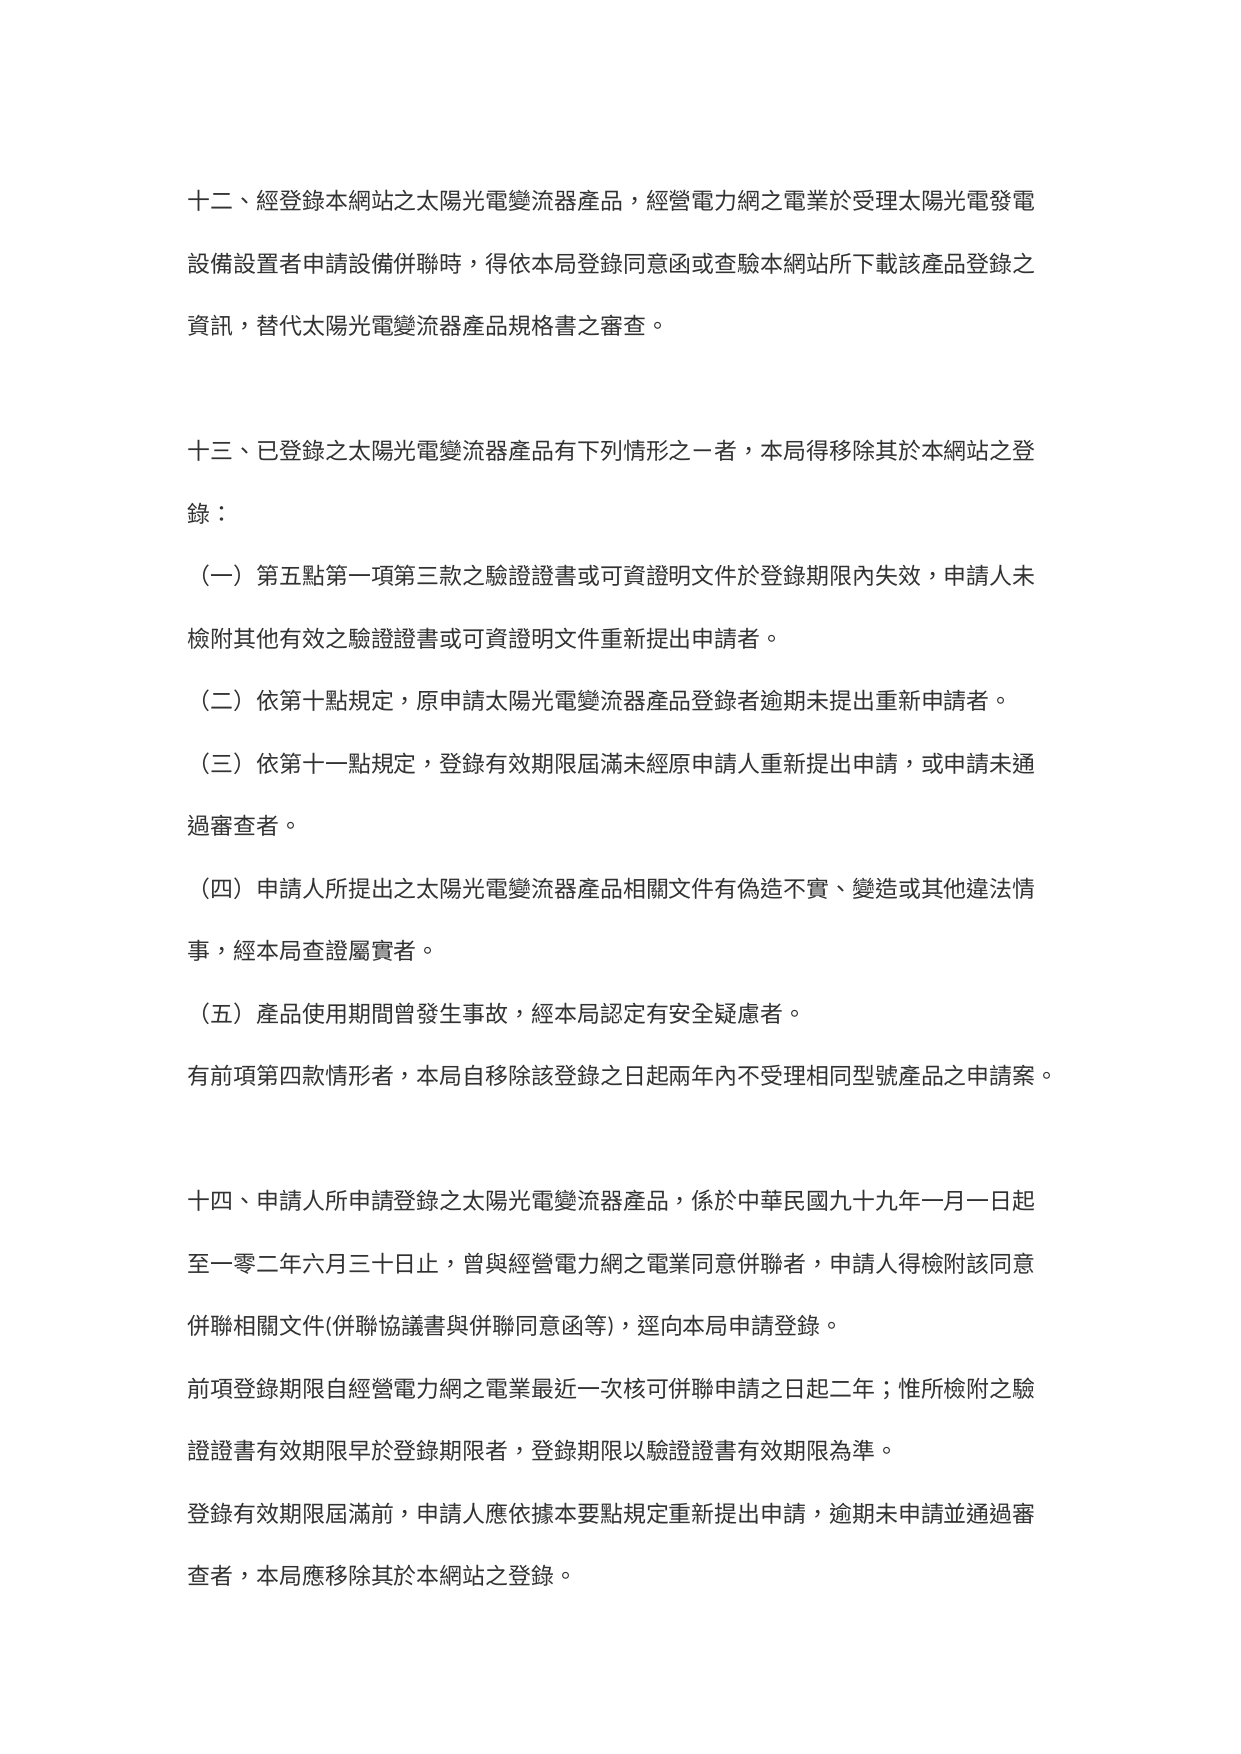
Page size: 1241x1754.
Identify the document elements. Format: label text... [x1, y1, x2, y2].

text 十四、申請人所申請登錄之太陽光電變流器產品，係於中華民國九十九年一月一日起至一零二年六月三十日止，曾與經營電力網之電業同意併聯者，申請人得檢附該同意併聯相關文件(併聯協議書與併聯同意函等)，逕向本局申請登錄。 前項登錄期限自經營電力網之電業最近一次核可併聯申請之日起二年；惟所檢附之驗證證書有效期限早於登錄期限者，登錄期限以驗證證書有效期限為準。 登錄有效期限屆滿前，申請人應依據本要點規定重新提出申請，逾期未申請並通過審查者，本局應移除其於本網站之登錄。 [187, 1158, 1053, 1596]
text （一）第五點第一項第三款之驗證證書或可資證明文件於登錄期限內失效，申請人未檢附其他有效之驗證證書或可資證明文件重新提出申請者。 [187, 533, 1053, 658]
text 十二、經登錄本網站之太陽光電變流器產品，經營電力網之電業於受理太陽光電發電設備設置者申請設備併聯時，得依本局登錄同意函或查驗本網站所下載該產品登錄之資訊，替代太陽光電變流器產品規格書之審查。 [187, 158, 1053, 346]
text （三）依第十一點規定，登錄有效期限屆滿未經原申請人重新提出申請，或申請未通過審查者。 [187, 721, 1053, 846]
text 十三、已登錄之太陽光電變流器產品有下列情形之ㄧ者，本局得移除其於本網站之登錄： [187, 408, 1053, 533]
text （二）依第十點規定，原申請太陽光電變流器產品登錄者逾期未提出重新申請者。 [187, 658, 1053, 721]
text （五）產品使用期間曾發生事故，經本局認定有安全疑慮者。 [187, 971, 1053, 1033]
text 有前項第四款情形者，本局自移除該登錄之日起兩年內不受理相同型號產品之申請案。 [187, 1033, 1053, 1096]
text （四）申請人所提出之太陽光電變流器產品相關文件有偽造不實、變造或其他違法情事，經本局查證屬實者。 [187, 846, 1053, 971]
